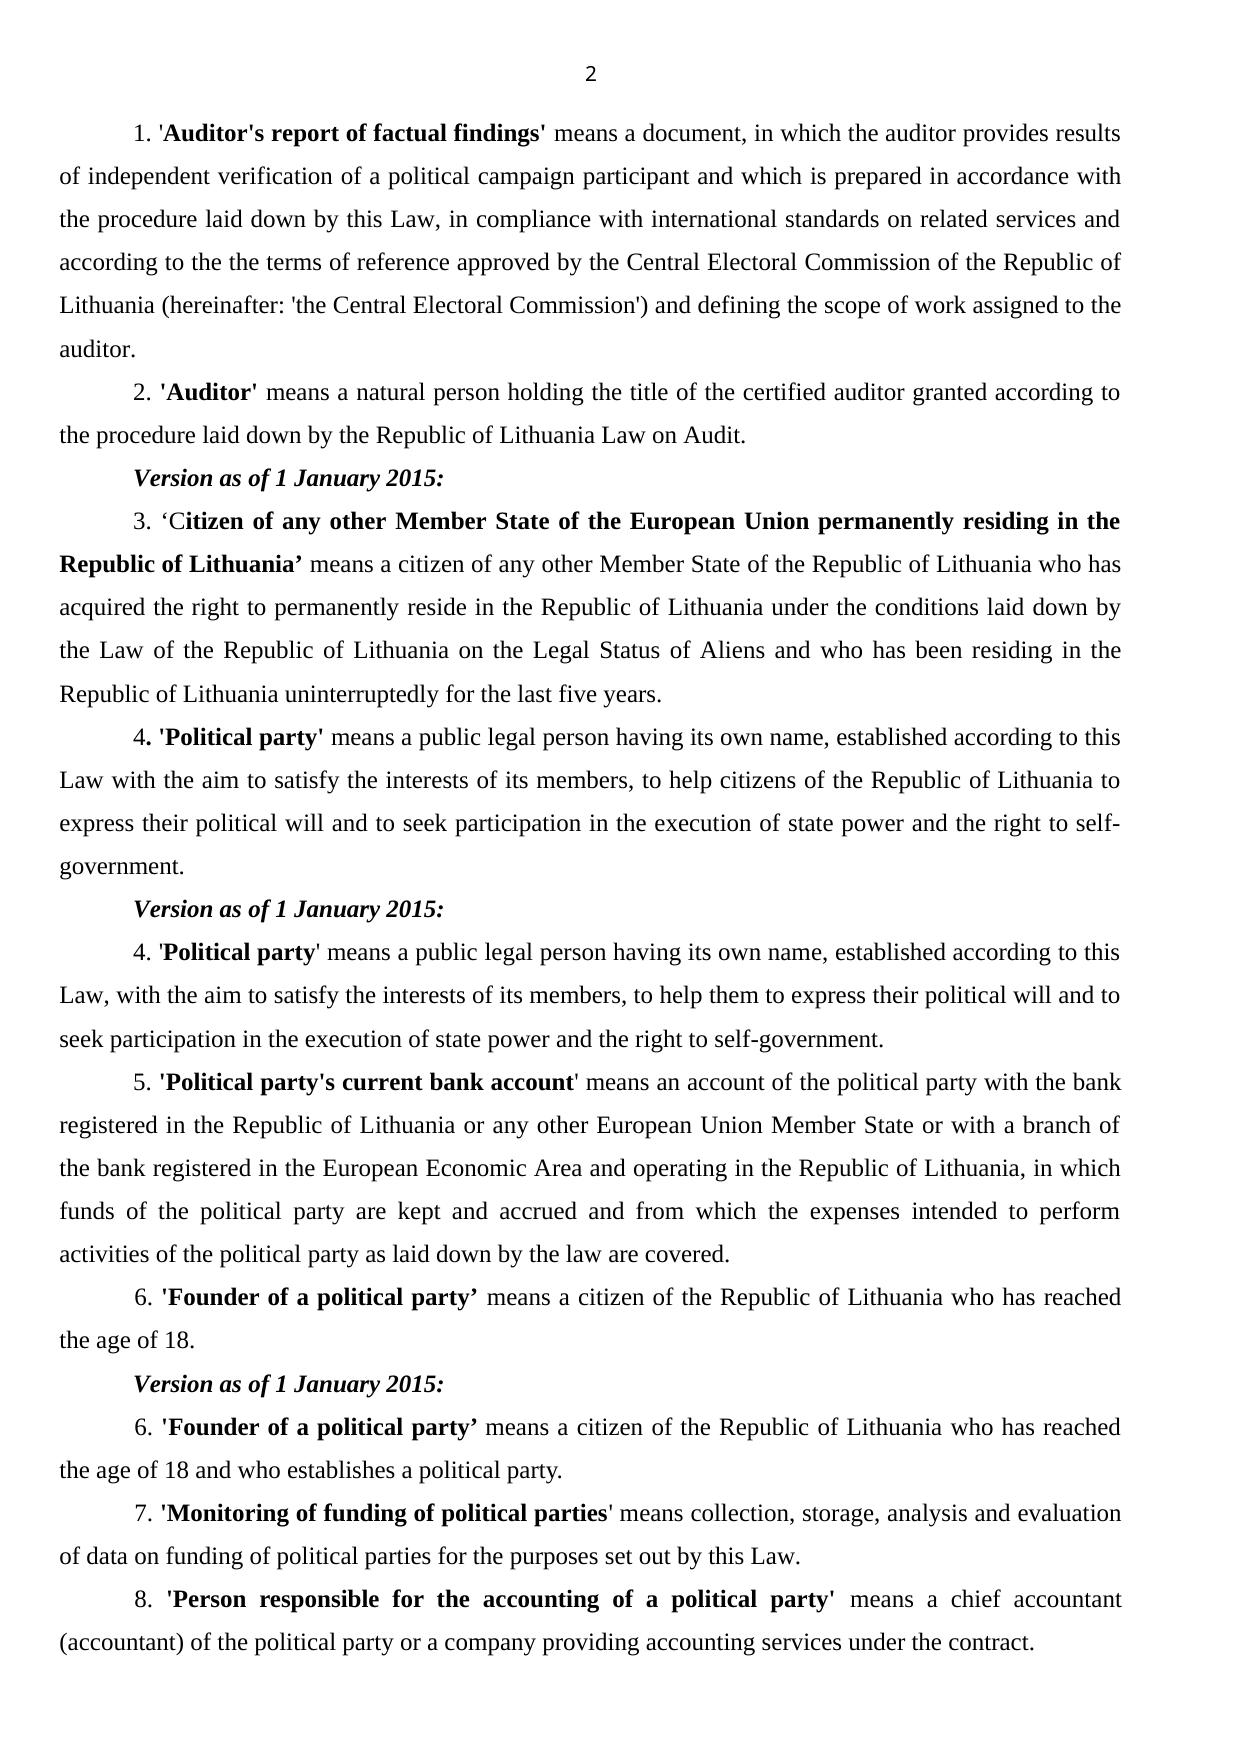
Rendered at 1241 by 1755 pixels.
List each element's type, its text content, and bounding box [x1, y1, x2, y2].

text 6. 'Founder of a political party’ means a citizen of the Republic of Lithuania who has reached the age of 18. [59, 1282, 1122, 1354]
text Version as of 1 January 2015: [59, 463, 1122, 492]
text 4. 'Political party' means a public legal person having its own name, established according to this Law with the aim to satisfy the interests of its members, to help citizens of the Republic of Lithuania to express their political will and to seek participation in the execution of state power and the right to self-government. [59, 722, 1122, 880]
text 1. 'Auditor's report of factual findings' means a document, in which the auditor provides results of independent verification of a political campaign participant and which is prepared in accordance with the procedure laid down by this Law, in compliance with international standards on related services and according to the the terms of reference approved by the Central Electoral Commission of the Republic of Lithuania (hereinafter: 'the Central Electoral Commission') and defining the scope of work assigned to the auditor. [59, 118, 1122, 362]
text 3. ‘Citizen of any other Member State of the European Union permanently residing in the Republic of Lithuania’ means a citizen of any other Member State of the Republic of Lithuania who has acquired the right to permanently reside in the Republic of Lithuania under the conditions laid down by the Law of the Republic of Lithuania on the Legal Status of Aliens and who has been residing in the Republic of Lithuania uninterruptedly for the last five years. [59, 506, 1122, 707]
text 6. 'Founder of a political party’ means a citizen of the Republic of Lithuania who has reached the age of 18 and who establishes a political party. [59, 1412, 1122, 1484]
text 2. 'Auditor' means a natural person holding the title of the certified auditor granted according to the procedure laid down by the Republic of Lithuania Law on Audit. [59, 377, 1122, 449]
text 5. 'Political party's current bank account' means an account of the political party with the bank registered in the Republic of Lithuania or any other European Union Member State or with a branch of the bank registered in the European Economic Area and operating in the Republic of Lithuania, in which funds of the political party are kept and accrued and from which the expenses intended to perform activities of the political party as laid down by the law are covered. [59, 1067, 1122, 1268]
text 4. 'Political party' means a public legal person having its own name, established according to this Law, with the aim to satisfy the interests of its members, to help them to express their political will and to seek participation in the execution of state power and the right to self-government. [59, 937, 1122, 1052]
text 7. 'Monitoring of funding of political parties' means collection, storage, analysis and evaluation of data on funding of political parties for the purposes set out by this Law. [59, 1498, 1122, 1570]
text Version as of 1 January 2015: [59, 1369, 1122, 1397]
text 8. 'Person responsible for the accounting of a political party' means a chief accountant (accountant) of the political party or a company providing accounting services under the contract. [59, 1584, 1122, 1656]
text Version as of 1 January 2015: [59, 894, 1122, 923]
